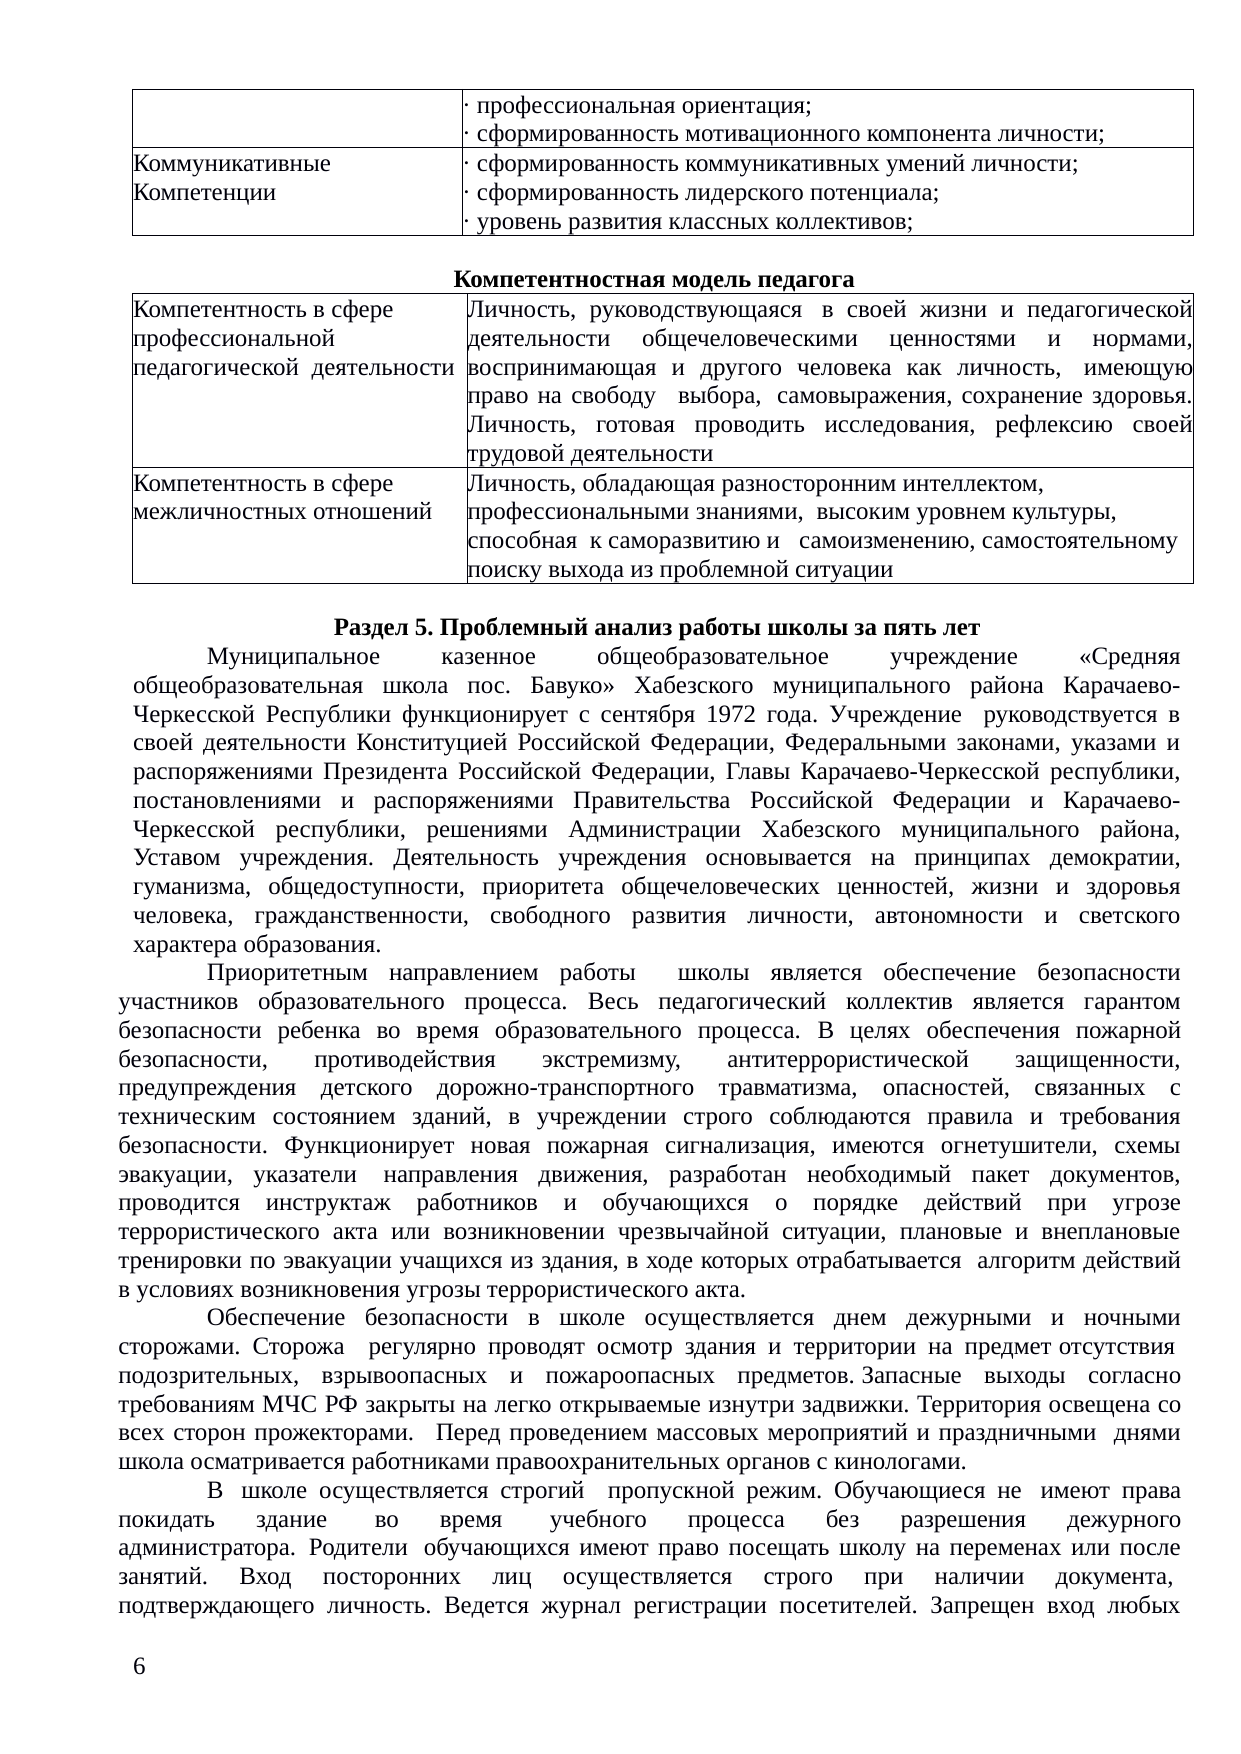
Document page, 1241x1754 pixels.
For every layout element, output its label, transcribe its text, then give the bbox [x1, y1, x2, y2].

text Приоритетным направлением работы школы является обеспечение безопасности участников образовательного процесса. Весь педагогический коллектив является гарантом безопасности ребенка во время образовательного процесса. В целях обеспечения пожарной безопасности, противодействия экстремизму, антитеррористической защищенности, предупреждения детского дорожно-транспортного травматизма, опасностей, связанных с техническим состоянием зданий, в учреждении строго соблюдаются правила и требования безопасности. Функционирует новая пожарная сигнализация, имеются огнетушители, схемы эвакуации, указатели направления движения, разработан необходимый пакет документов, проводится инструктаж работников и обучающихся о порядке действий при угрозе террористического акта или возникновении чрезвычайной ситуации, плановые и внеплановые тренировки по эвакуации учащихся из здания, в ходе которых отрабатывается алгоритм действий в условиях возникновения угрозы террористического акта. [118, 957, 1181, 1302]
table_header Компетентность в сфере профессиональной педагогической деятельности [133, 294, 467, 467]
table_cell Коммуникативные Компетенции [133, 148, 462, 234]
table_cell [133, 90, 462, 147]
text Раздел 5. Проблемный анализ работы школы за пять лет [133, 612, 1181, 641]
table_cell Компетентность в сфере межличностных отношений [133, 468, 467, 583]
text Обеспечение безопасности в школе осуществляется днем дежурными и ночными сторожами. Сторожа регулярно проводят осмотр здания и территории на предмет отсутствия подозрительных, взрывоопасных и пожароопасных предметов. Запасные выходы согласно требованиям МЧС РФ закрыты на легко открываемые изнутри задвижки. Территория освещена со всех сторон прожекторами. Перед проведением массовых мероприятий и праздничными днями школа осматривается работниками правоохранительных органов с кинологами. [118, 1302, 1181, 1475]
table_cell Личность, обладающая разносторонним интеллектом, профессиональными знаниями, высоким уровнем культуры, способная к саморазвитию и самоизменению, самостоятельному поиску выхода из проблемной ситуации [468, 468, 1193, 583]
text Муниципальное казенное общеобразовательное учреждение «Средняя общеобразовательная школа пос. Бавуко» Хабезского муниципального района Карачаево-Черкесской Республики функционирует с сентября 1972 года. Учреждение руководствуется в своей деятельности Конституцией Российской Федерации, Федеральными законами, указами и распоряжениями Президента Российской Федерации, Главы Карачаево-Черкесской республики, постановлениями и распоряжениями Правительства Российской Федерации и Карачаево-Черкесской республики, решениями Администрации Хабезского муниципального района, Уставом учреждения. Деятельность учреждения основывается на принципах демократии, гуманизма, общедоступности, приоритета общечеловеческих ценностей, жизни и здоровья человека, гражданственности, свободного развития личности, автономности и светского характера образования. [133, 641, 1181, 957]
table_cell · профессиональная ориентация; · сформированность мотивационного компонента личности; [463, 90, 1193, 147]
table_cell · сформированность коммуникативных умений личности; · сформированность лидерского потенциала; · уровень развития классных коллективов; [463, 148, 1193, 234]
text В школе осуществляется строгий пропускной режим. Обучающиеся не имеют права покидать здание во время учебного процесса без разрешения дежурного администратора. Родители обучающихся имеют право посещать школу на переменах или после занятий. Вход посторонних лиц осуществляется строго при наличии документа, подтверждающего личность. Ведется журнал регистрации посетителей. Запрещен вход любых [118, 1475, 1181, 1619]
table_header Личность, руководствующаяся в своей жизни и педагогической деятельности общечеловеческими ценностями и нормами, воспринимающая и другого человека как личность, имеющую право на свободу выбора, самовыражения, сохранение здоровья. Личность, готовая проводить исследования, рефлексию своей трудовой деятельности [468, 294, 1193, 467]
text Компетентностная модель педагога [133, 264, 1181, 293]
